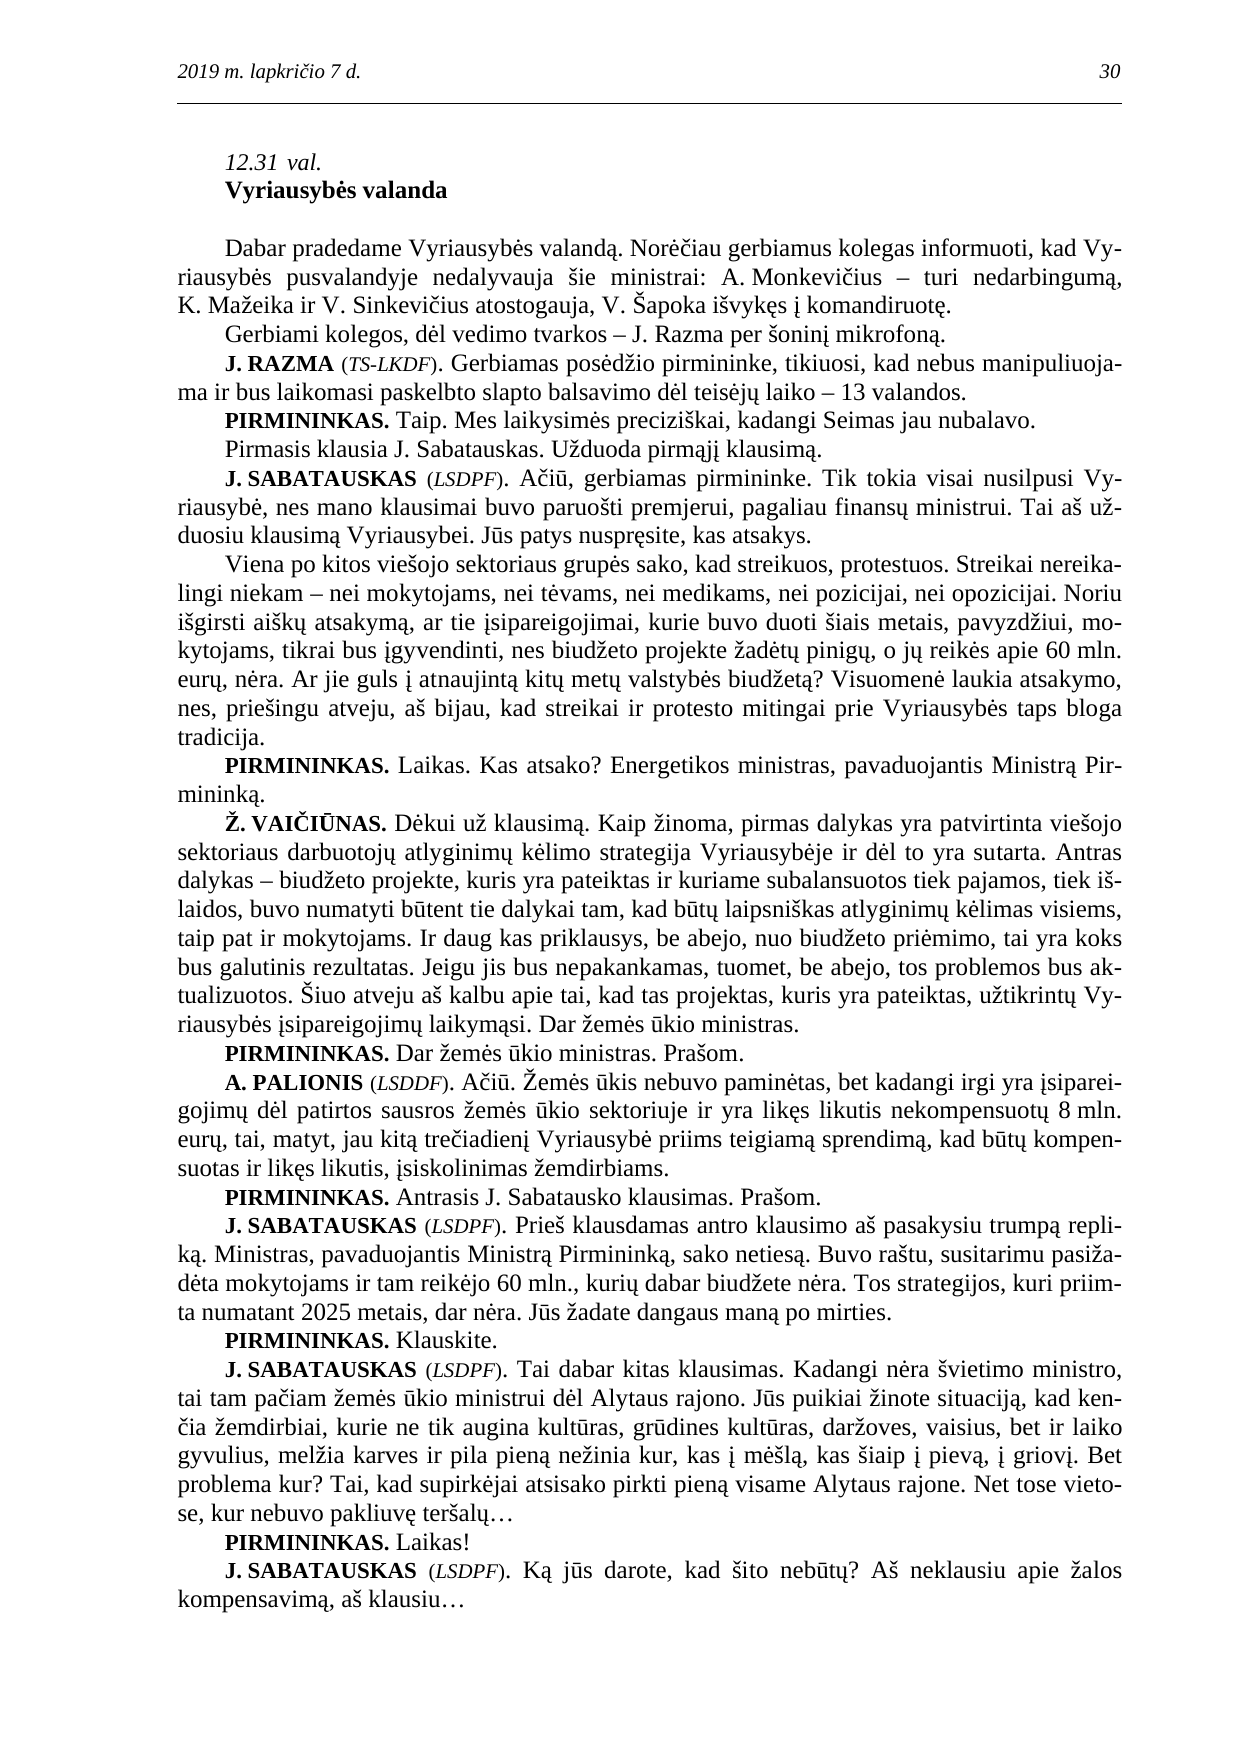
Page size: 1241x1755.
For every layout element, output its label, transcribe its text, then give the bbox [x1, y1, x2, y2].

text PIRMININKAS. Lai­kas! [177, 1527, 1122, 1555]
text PIRMININKAS. Ant­ra­sis J. Sa­ba­taus­ko klau­si­mas. Pra­šom. [177, 1182, 1122, 1210]
text Vy­riau­sy­bės va­lan­da [177, 175, 1122, 204]
text J. SABATAUSKAS (LSDPF). Tai da­bar kitas klau­si­mas. Ka­dan­gi nė­ra švie­ti­mo mi­nist­ro, tai tam pa­čiam že­mės ūkio mi­nist­rui dėl Aly­taus ra­jo­no. Jūs pui­kiai ži­no­te si­tu­a­ci­ją, kad ken­čia žem­dir­biai, ku­rie ne tik au­gi­na kul­tū­ras, grū­di­nes kul­tū­ras, dar­žo­ves, vai­sius, bet ir lai­ko gy­vu­lius, mel­žia kar­ves ir pi­la pie­ną ne­ži­nia kur, kas į mėš­lą, kas šiaip į pie­vą, į grio­vį. Bet pro­ble­ma kur? Tai, kad su­pir­kė­jai at­si­sa­ko pirk­ti pie­ną vi­sa­me Aly­taus ra­jo­ne. Net to­se vie­to­se, kur ne­bu­vo pa­kliu­vę ter­ša­lų… [177, 1354, 1122, 1527]
text Pir­ma­sis klau­sia J. Sa­ba­taus­kas. Už­duo­da pir­mą­jį klau­si­mą. [177, 434, 1122, 463]
text J. RAZMA (TS-LKDF). Ger­bia­mas po­sė­džio pir­mi­nin­ke, ti­kiuo­si, kad ne­bus ma­ni­pu­liuo­ja­ma ir bus lai­ko­ma­si pa­skelb­to slap­to bal­sa­vi­mo dėl tei­sė­jų lai­ko – 13 va­lan­dos. [177, 348, 1122, 405]
text A. PALIONIS (LSDDF). Ačiū. Že­mės ūkis ne­bu­vo pa­mi­nė­tas, bet ka­dan­gi ir­gi yra įsi­pa­rei­go­ji­mų dėl pa­tir­tos saus­ros že­mės ūkio sek­to­riu­je ir yra li­kęs li­ku­tis ne­kom­pen­suo­tų 8 mln. eu­rų, tai, ma­tyt, jau ki­tą tre­čia­die­nį Vy­riau­sy­bė pri­ims tei­gia­mą spren­di­mą, kad bū­tų kom­pen­suo­tas ir li­kęs li­ku­tis, įsi­sko­li­ni­mas žem­dir­biams. [177, 1067, 1122, 1182]
text Ž. VAIČIŪNAS. Dė­kui už klau­si­mą. Kaip ži­no­ma, pir­mas da­ly­kas yra pa­tvir­ti­nta vie­šo­jo sek­to­riaus dar­buo­to­jų at­ly­gi­ni­mų kė­li­mo stra­te­gi­ja Vy­riau­sy­bė­je ir dėl to yra su­tar­ta. Ant­ras da­ly­kas – biu­dže­to pro­jek­te, ku­ris yra pa­teik­tas ir ku­ria­me su­ba­lan­suo­tos tiek pa­ja­mos, tiek iš­lai­dos, bu­vo nu­ma­ty­ti bū­tent tie da­ly­kai tam, kad bū­tų laips­niš­kas at­ly­gi­ni­mų kė­li­mas vi­siems, taip pat ir mo­ky­to­jams. Ir daug kas pri­klau­sys, be abe­jo, nuo biu­dže­to pri­ėmi­mo, tai yra koks bus ga­lu­ti­nis re­zul­ta­tas. Jei­gu jis bus ne­pa­kan­ka­mas, tuo­met, be abe­jo, tos pro­ble­mos bus ak­tu­a­li­zuo­tos. Šiuo at­ve­ju aš kal­bu apie tai, kad tas pro­jek­tas, ku­ris yra pa­teik­tas, už­tik­rin­tų Vy­riau­sy­bės įsi­pa­rei­go­ji­mų lai­ky­mą­si. Dar že­mės ūkio mi­nist­ras. [177, 808, 1122, 1038]
text PIRMININKAS. Klaus­ki­te. [177, 1325, 1122, 1354]
text J. SABATAUSKAS (LSDPF). Ką jūs da­ro­te, kad ši­to ne­bū­tų? Aš ne­klau­siu apie ža­los kom­pen­sa­vi­mą, aš klau­siu… [177, 1555, 1122, 1613]
text PIRMININKAS. Dar že­mės ūkio mi­nist­ras. Pra­šom. [177, 1038, 1122, 1067]
text Ger­bia­mi ko­le­gos, dėl ve­di­mo tvar­kos – J. Raz­ma per šo­ni­nį mik­ro­fo­ną. [177, 319, 1122, 348]
text PIRMININKAS. Lai­kas. Kas at­sa­ko? Ener­ge­ti­kos mi­nist­ras, pa­va­duo­jan­tis Mi­nist­rą Pir­mi­nin­ką. [177, 750, 1122, 808]
text 12.31 val. [224, 148, 1122, 175]
text Vie­na po ki­tos vie­šo­jo sek­to­riaus gru­pės sa­ko, kad strei­kuos, pro­tes­tuos. Strei­kai ne­rei­ka­lin­gi nie­kam – nei mo­ky­to­jams, nei tė­vams, nei me­di­kams, nei po­zi­ci­jai, nei opo­zi­ci­jai. No­riu iš­girs­ti aiš­kų at­sa­ky­mą, ar tie įsi­pa­rei­go­ji­mai, ku­rie bu­vo duo­ti šiais me­tais, pa­vyz­džiui, mo­ky­to­jams, tik­rai bus įgy­ven­din­ti, nes biu­dže­to pro­jek­te ža­dė­tų pi­ni­gų, o jų rei­kės apie 60 mln. eu­rų, nė­ra. Ar jie guls į at­nau­jin­tą ki­tų me­tų vals­ty­bės biu­dže­tą? Vi­suo­me­nė lau­kia at­sa­ky­mo, nes, prie­šin­gu at­ve­ju, aš bi­jau, kad strei­kai ir pro­tes­to mi­tin­gai prie Vy­riau­sy­bės taps blo­ga tra­di­ci­ja. [177, 549, 1122, 750]
text J. SABATAUSKAS (LSDPF). Prieš klaus­da­mas an­tro klau­si­mo aš pa­sa­ky­siu trum­pą re­pli­ką. Mi­nist­ras, pa­va­duo­jan­tis Mi­nist­rą Pir­mi­nin­ką, sa­ko ne­tie­są. Bu­vo raš­tu, su­si­ta­ri­mu pa­si­ža­dė­ta mo­ky­to­jams ir tam rei­kė­jo 60 mln., ku­rių da­bar biu­dže­te nė­ra. Tos stra­te­gi­jos, ku­ri pri­im­ta nu­ma­tant 2025 me­tais, dar nė­ra. Jūs ža­da­te dan­gaus ma­ną po mir­ties. [177, 1210, 1122, 1325]
text PIRMININKAS. Taip. Mes lai­ky­si­mės pre­ci­ziš­kai, ka­dan­gi Sei­mas jau nu­ba­la­vo. [177, 405, 1122, 434]
text Da­bar pra­de­da­me Vy­riau­sy­bės va­lan­dą. No­rė­čiau ger­bia­mus ko­le­gas in­for­muo­ti, kad Vy­riau­sy­bės pus­va­lan­dy­je ne­da­ly­vau­ja šie mi­nist­rai: A. Mon­ke­vi­čius – tu­ri ne­dar­bin­gu­mą, K. Ma­žei­ka ir V. Sin­ke­vi­čius atos­to­gau­ja, V. Ša­po­ka iš­vy­kęs į ko­man­di­ruo­tę. [177, 233, 1122, 319]
text J. SABATAUSKAS (LSDPF). Ačiū, ger­bia­mas pir­mi­nin­ke. Tik to­kia vi­sai nu­sil­pu­si Vy­riau­sy­bė, nes ma­no klau­si­mai bu­vo paruo­š­ti prem­je­rui, pa­ga­liau fi­nan­sų mi­nist­rui. Tai aš už­duo­siu klau­si­mą Vy­riau­sy­bei. Jūs pa­tys nu­sprę­si­te, kas at­sa­kys. [177, 463, 1122, 549]
